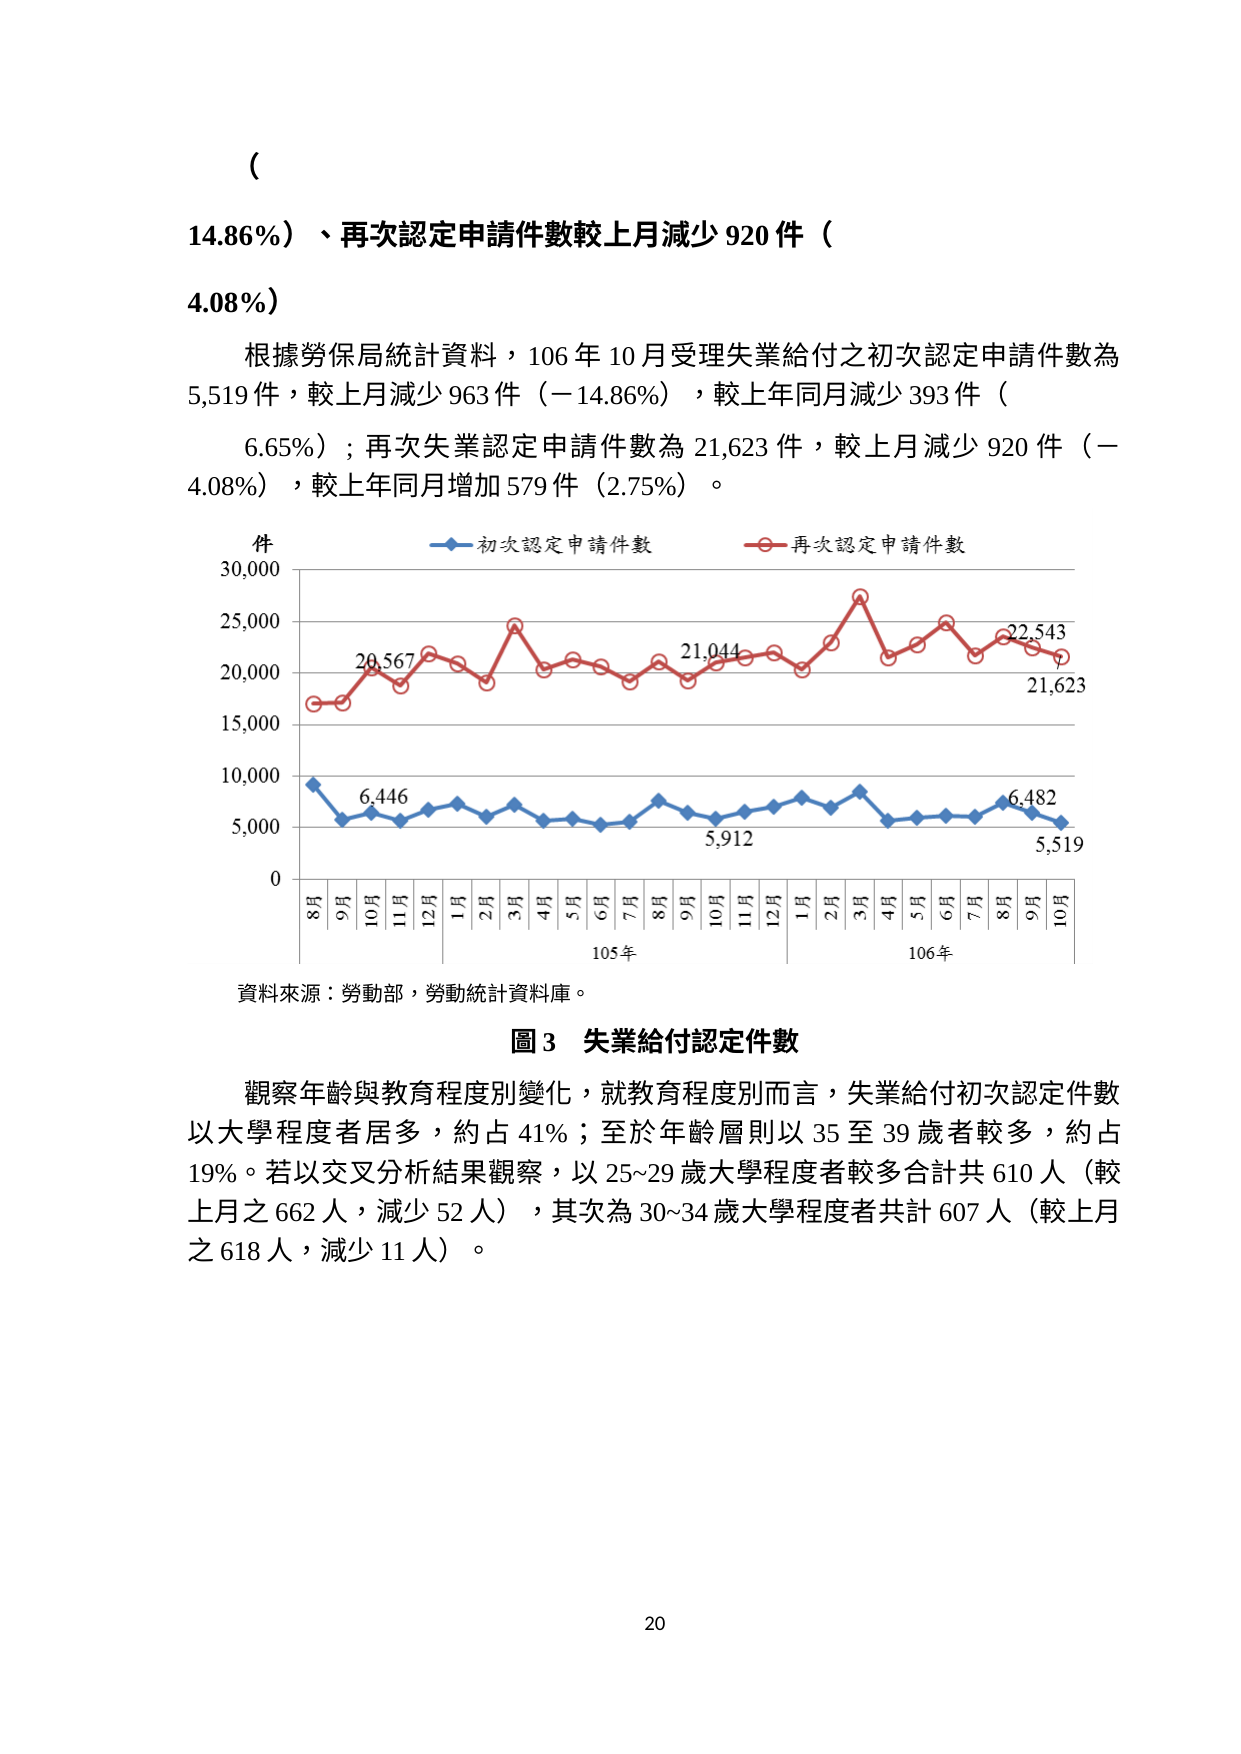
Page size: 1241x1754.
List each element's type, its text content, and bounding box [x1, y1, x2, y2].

text 根據勞保局統計資料，106年10月受理失業給付之初次認定申請件數為5,519件，較上月減少963件（－14.86%），較上年同月減少393件（ [187, 333, 1122, 412]
picture [187, 508, 1094, 965]
text 6.65%）; 再次失業認定申請件數為21,623件，較上月減少920件（－4.08%），較上年同月增加579件（2.75%）。 [187, 424, 1122, 503]
text 14.86%）、再次認定申請件數較上月減少920件（ [187, 211, 1122, 254]
text 4.08%） [187, 279, 1122, 321]
text 圖3 失業給付認定件數 [187, 1020, 1122, 1059]
text 觀察年齡與教育程度別變化，就教育程度別而言，失業給付初次認定件數以大學程度者居多，約占41%；至於年齡層則以35至39歲者較多，約占19%。若以交叉分析結果觀察，以25~29歲大學程度者較多合計共610人（較上月之662人，減少52人），其次為30~34歲大學程度者共計607人（較上月之618人，減少11人）。 [187, 1072, 1122, 1268]
text 資料來源：勞動部，勞動統計資料庫。 [237, 977, 1122, 1008]
text （ [187, 144, 1122, 186]
